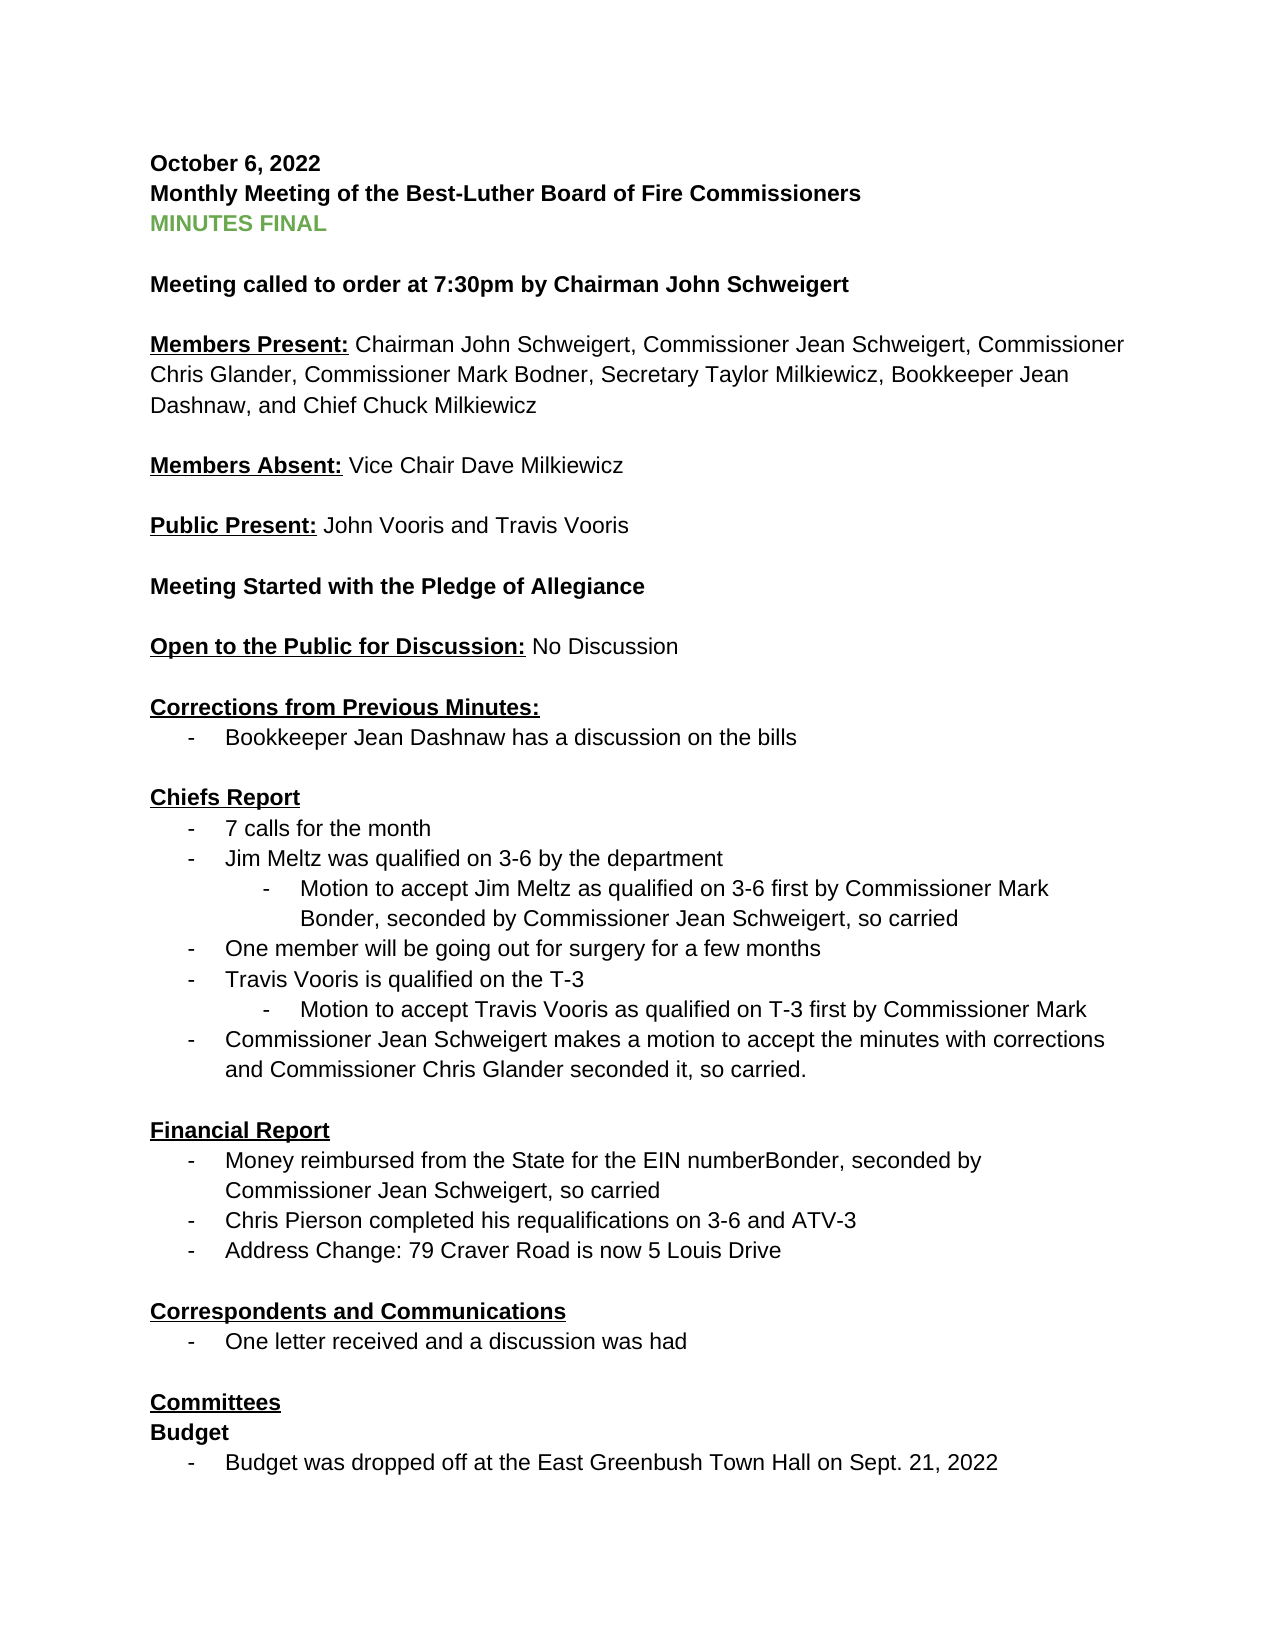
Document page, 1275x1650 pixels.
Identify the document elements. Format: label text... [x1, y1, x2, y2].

list Jim Meltz was qualified on 3-6 by the department [187, 845, 1125, 871]
list Commissioner Jean Schweigert makes a motion to accept the minutes with corrections and Commissioner Chris Glander seconded it, so carried. [187, 1026, 1125, 1083]
list Motion to accept Travis Vooris as qualified on T-3 first by Commissioner Mark [262, 996, 1125, 1022]
text October 6, 2022 [150, 150, 1125, 176]
text Budget [150, 1419, 1125, 1445]
text Monthly Meeting of the Best-Luther Board of Fire Commissioners [150, 180, 1125, 207]
text Correspondents and Communications [150, 1298, 1125, 1324]
text Meeting Started with the Pledge of Allegiance [150, 573, 1125, 599]
list One letter received and a discussion was had [187, 1328, 1125, 1354]
list Chris Pierson completed his requalifications on 3-6 and ATV-3 [187, 1207, 1125, 1234]
text Members Present: Chairman John Schweigert, Commissioner Jean Schweigert, Commissioner Chris Glander, Commissioner Mark Bodner, Secretary Taylor Milkiewicz, Bookkeeper Jean Dashnaw, and Chief Chuck Milkiewicz [150, 331, 1125, 418]
text Meeting called to order at 7:30pm by Chairman John Schweigert [150, 271, 1125, 297]
text Committees [150, 1388, 1125, 1415]
list Budget was dropped off at the East Greenbush Town Hall on Sept. 21, 2022 [187, 1449, 1125, 1475]
text MINUTES FINAL [150, 210, 1125, 237]
text Chiefs Report [150, 784, 1125, 811]
list One member will be going out for surgery for a few months [187, 935, 1125, 962]
text Financial Report [150, 1117, 1125, 1143]
list Travis Vooris is qualified on the T-3 [187, 966, 1125, 992]
text Open to the Public for Discussion: No Discussion [150, 633, 1125, 660]
text Members Absent: Vice Chair Dave Milkiewicz [150, 452, 1125, 478]
text Public Present: John Vooris and Travis Vooris [150, 512, 1125, 539]
text Corrections from Previous Minutes: [150, 694, 1125, 720]
list Motion to accept Jim Meltz as qualified on 3-6 first by Commissioner Mark Bonder, seconded by Commissioner Jean Schweigert, so carried [262, 875, 1125, 932]
list 7 calls for the month [187, 814, 1125, 841]
list Bookkeeper Jean Dashnaw has a discussion on the bills [187, 724, 1125, 750]
list Money reimbursed from the State for the EIN numberBonder, seconded by Commissioner Jean Schweigert, so carried [187, 1147, 1125, 1203]
list Address Change: 79 Craver Road is now 5 Louis Drive [187, 1237, 1125, 1264]
